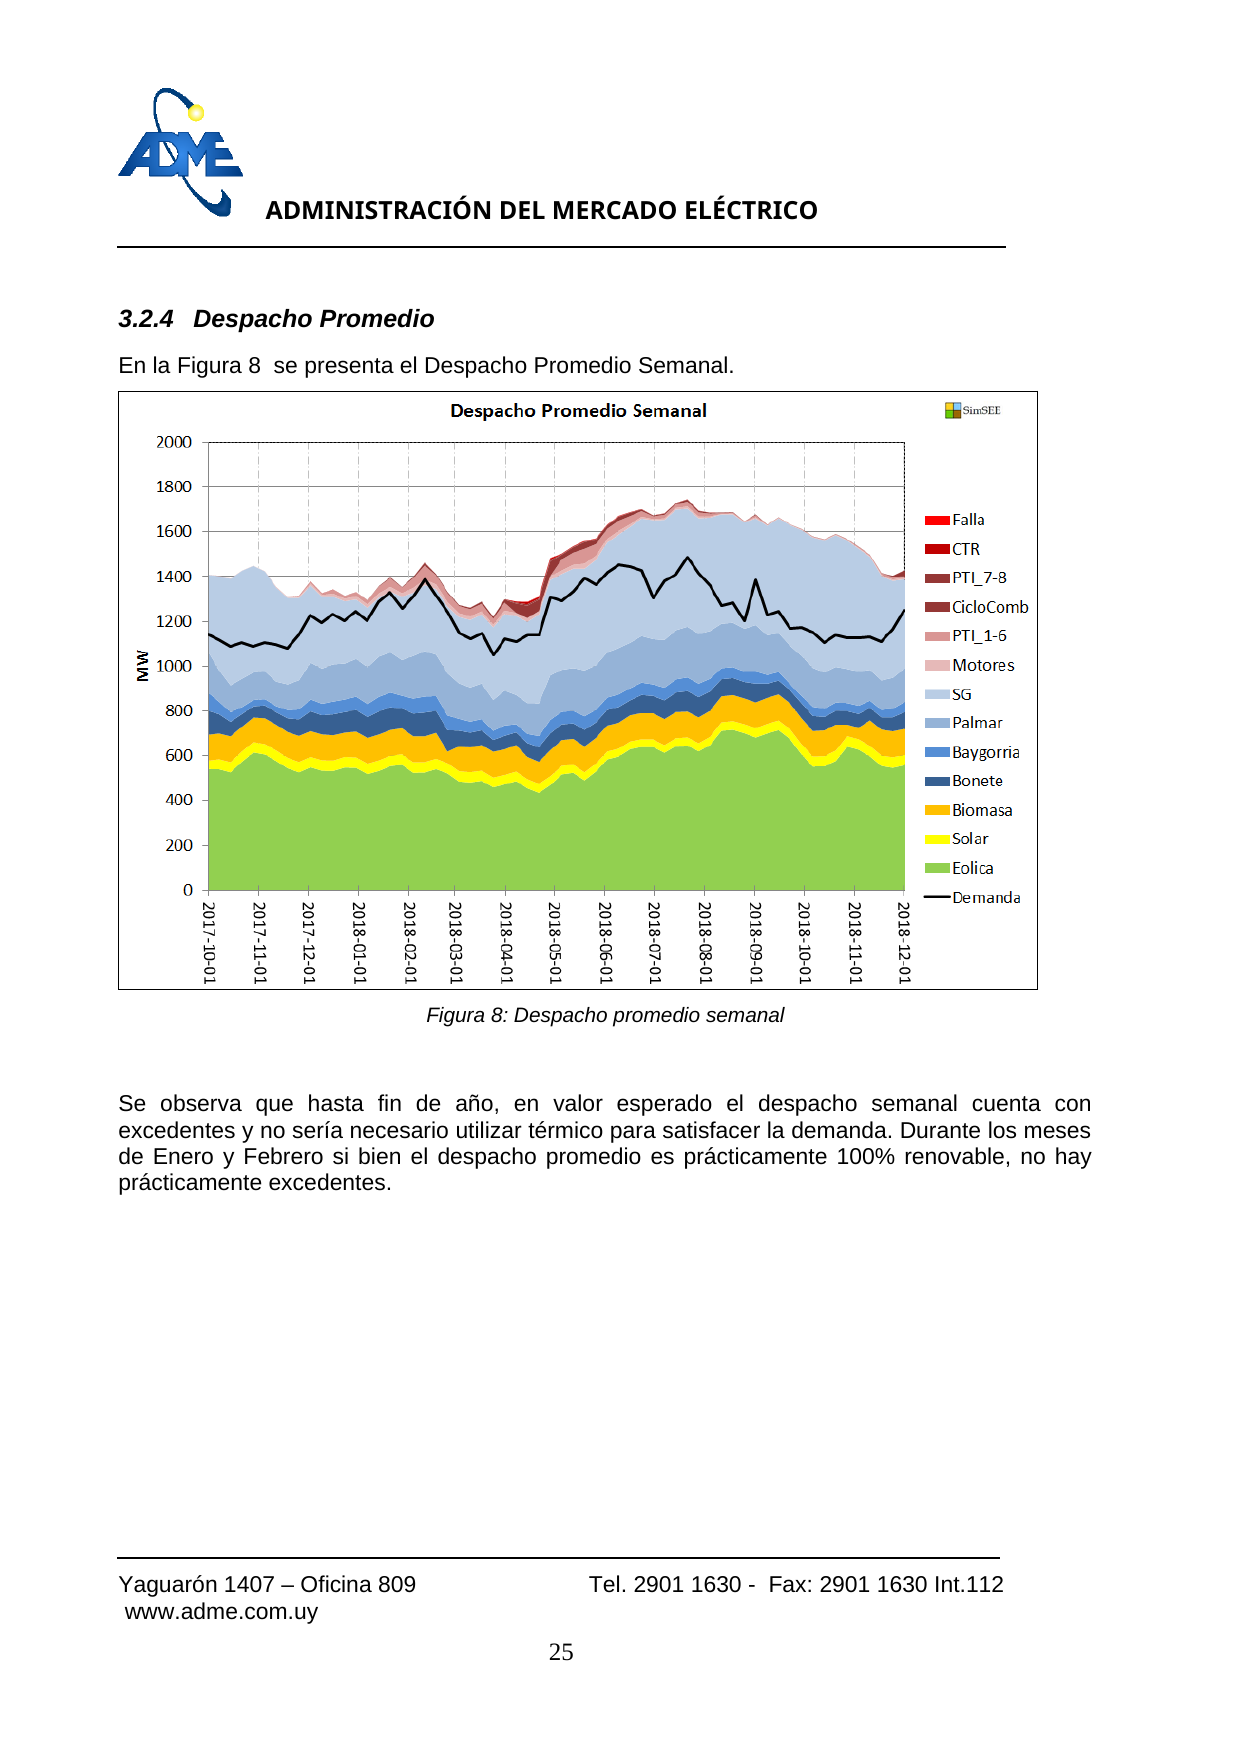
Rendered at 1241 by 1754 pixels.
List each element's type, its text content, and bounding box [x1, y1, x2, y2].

text Figura 8: Despacho promedio semanal [118, 1002, 1092, 1026]
text Se observa que hasta fin de año, en valor esperado el despacho semanal cuenta con excedentes y no sería necesario utilizar térmico para satisfacer la demanda. Durante los meses de Enero y Febrero si bien el despacho promedio es prácticamente 100% renovable, no hay prácticamente excedentes. [118, 1090, 1092, 1196]
picture [118, 88, 247, 219]
text En la Figura 8 se presenta el Despacho Promedio Semanal. [118, 352, 1092, 378]
picture [119, 392, 1037, 989]
subtitle Despacho Promedio [118, 304, 1092, 333]
